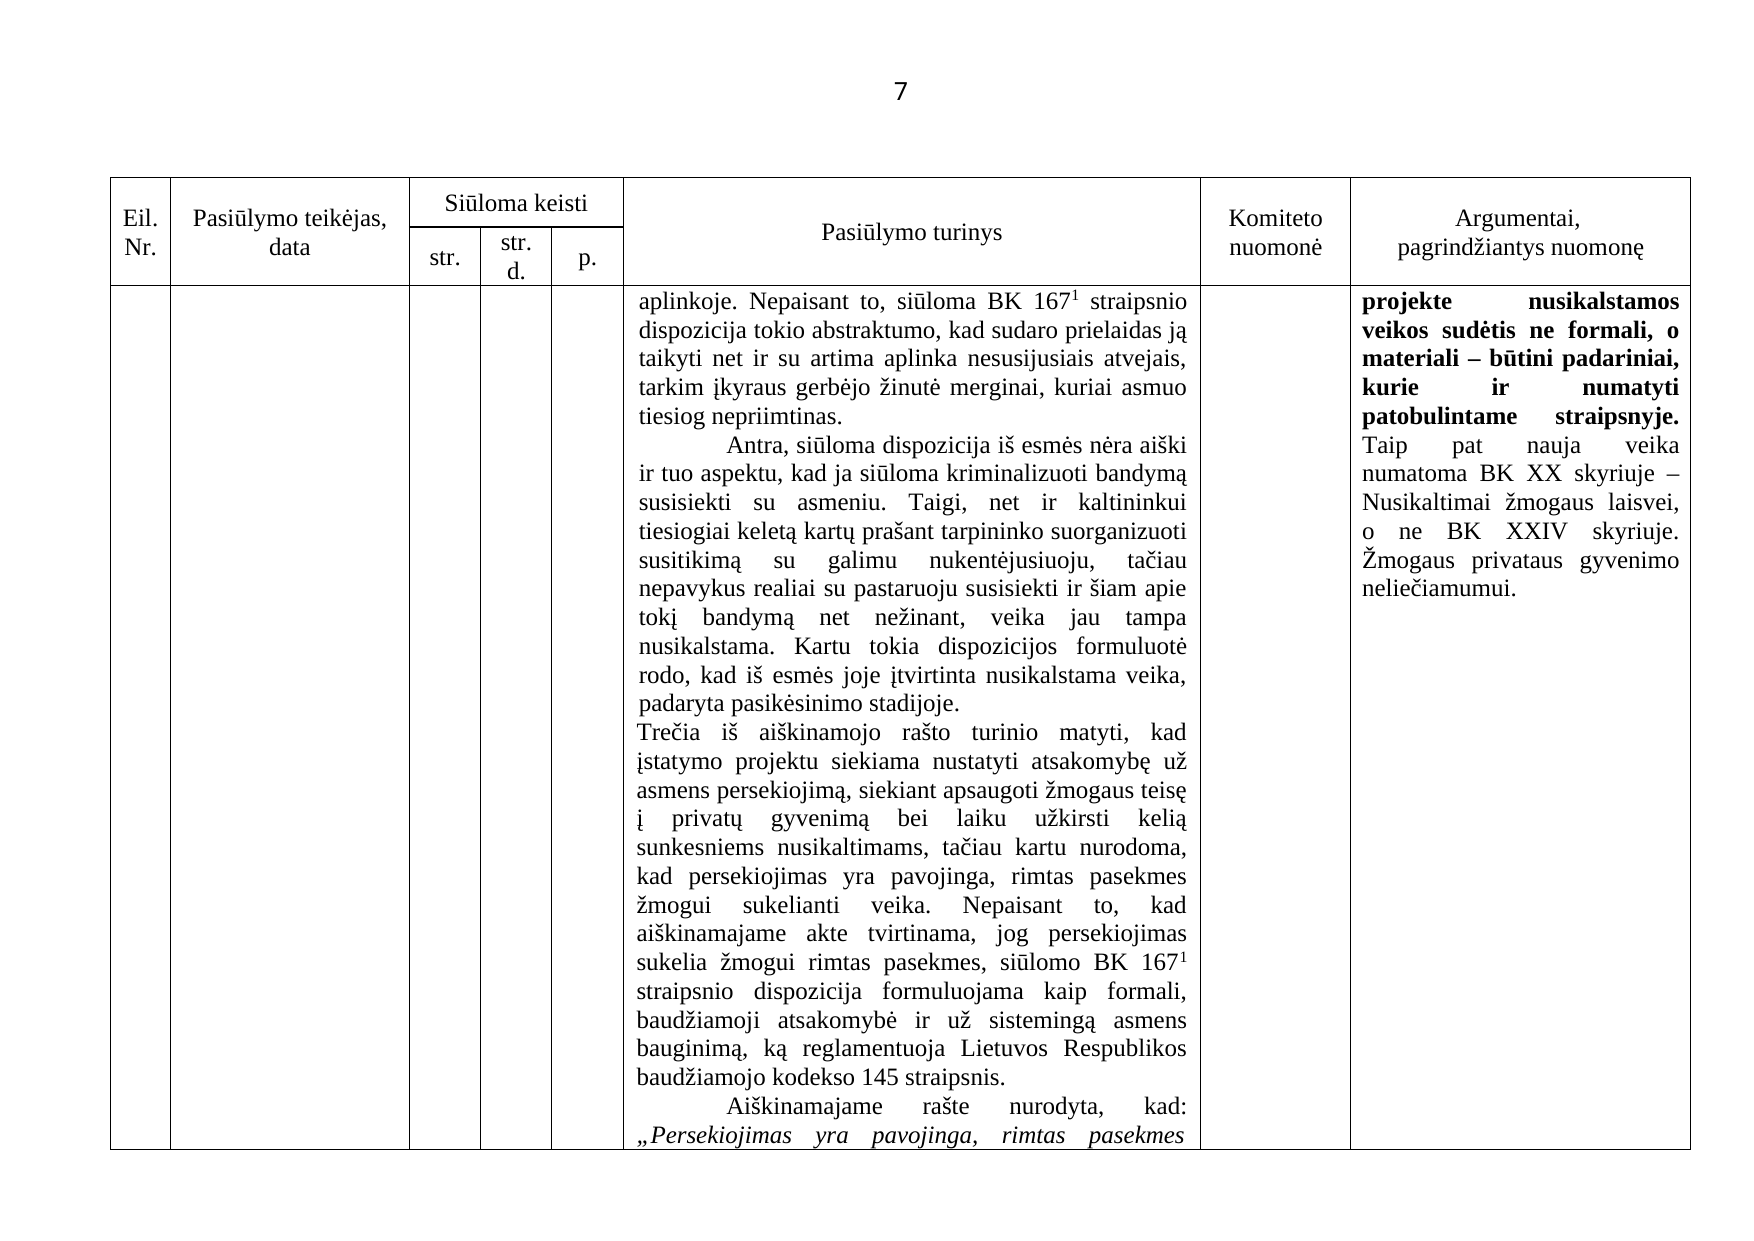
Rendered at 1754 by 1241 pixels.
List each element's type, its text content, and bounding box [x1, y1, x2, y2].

table_cell str. d. [481, 228, 551, 285]
table_header Pasiūlymo turinys [624, 178, 1200, 285]
table_header Eil. Nr. [111, 178, 170, 285]
table_header Pasiūlymo teikėjas, data [171, 178, 409, 285]
table_cell projekte nusikalstamos veikos sudėtis ne formali, o materiali – būtini padariniai, kurie ir numatyti patobulintame straipsnyje. Taip pat nauja veika numatoma BK XX skyriuje – Nusikaltimai žmogaus laisvei, o ne BK XXIV skyriuje. Žmogaus privataus gyvenimo neliečiamumui. [1351, 286, 1690, 1148]
table_cell [171, 286, 409, 1148]
table_cell aplinkoje. Nepaisant to, siūloma BK 1671 straipsnio dispozicija tokio abstraktumo, kad sudaro prielaidas ją taikyti net ir su artima aplinka nesusijusiais atvejais, tarkim įkyraus gerbėjo žinutė merginai, kuriai asmuo tiesiog nepriimtinas. Antra, siūloma dispozicija iš esmės nėra aiški ir tuo aspektu, kad ja siūloma kriminalizuoti bandymą susisiekti su asmeniu. Taigi, net ir kaltininkui tiesiogiai keletą kartų prašant tarpininko suorganizuoti susitikimą su galimu nukentėjusiuoju, tačiau nepavykus realiai su pastaruoju susisiekti ir šiam apie tokį bandymą net nežinant, veika jau tampa nusikalstama. Kartu tokia dispozicijos formuluotė rodo, kad iš esmės joje įtvirtinta nusikalstama veika, padaryta pasikėsinimo stadijoje. Trečia iš aiškinamojo rašto turinio matyti, kad įstatymo projektu siekiama nustatyti atsakomybę už asmens persekiojimą, siekiant apsaugoti žmogaus teisę į privatų gyvenimą bei laiku užkirsti kelią sunkesniems nusikaltimams, tačiau kartu nurodoma, kad persekiojimas yra pavojinga, rimtas pasekmes žmogui sukelianti veika. Nepaisant to, kad aiškinamajame akte tvirtinama, jog persekiojimas sukelia žmogui rimtas pasekmes, siūlomo BK 1671 straipsnio dispozicija formuluojama kaip formali, baudžiamoji atsakomybė ir už sistemingą asmens bauginimą, ką reglamentuoja Lietuvos Respublikos baudžiamojo kodekso 145 straipsnis. Aiškinamajame rašte nurodyta, kad: „Persekiojimas yra pavojinga, rimtas pasekmes [624, 286, 1200, 1148]
table_header Siūloma keisti [410, 178, 623, 226]
table_cell [481, 286, 551, 1148]
table_cell [552, 286, 623, 1148]
table_cell [410, 286, 480, 1148]
table_header Komiteto nuomonė [1201, 178, 1350, 285]
table_cell [1201, 286, 1350, 1148]
table_cell p. [552, 228, 623, 285]
table_cell str. [410, 228, 480, 285]
table_header Argumentai, pagrindžiantys nuomonę [1351, 178, 1690, 285]
table_cell [111, 286, 170, 1148]
